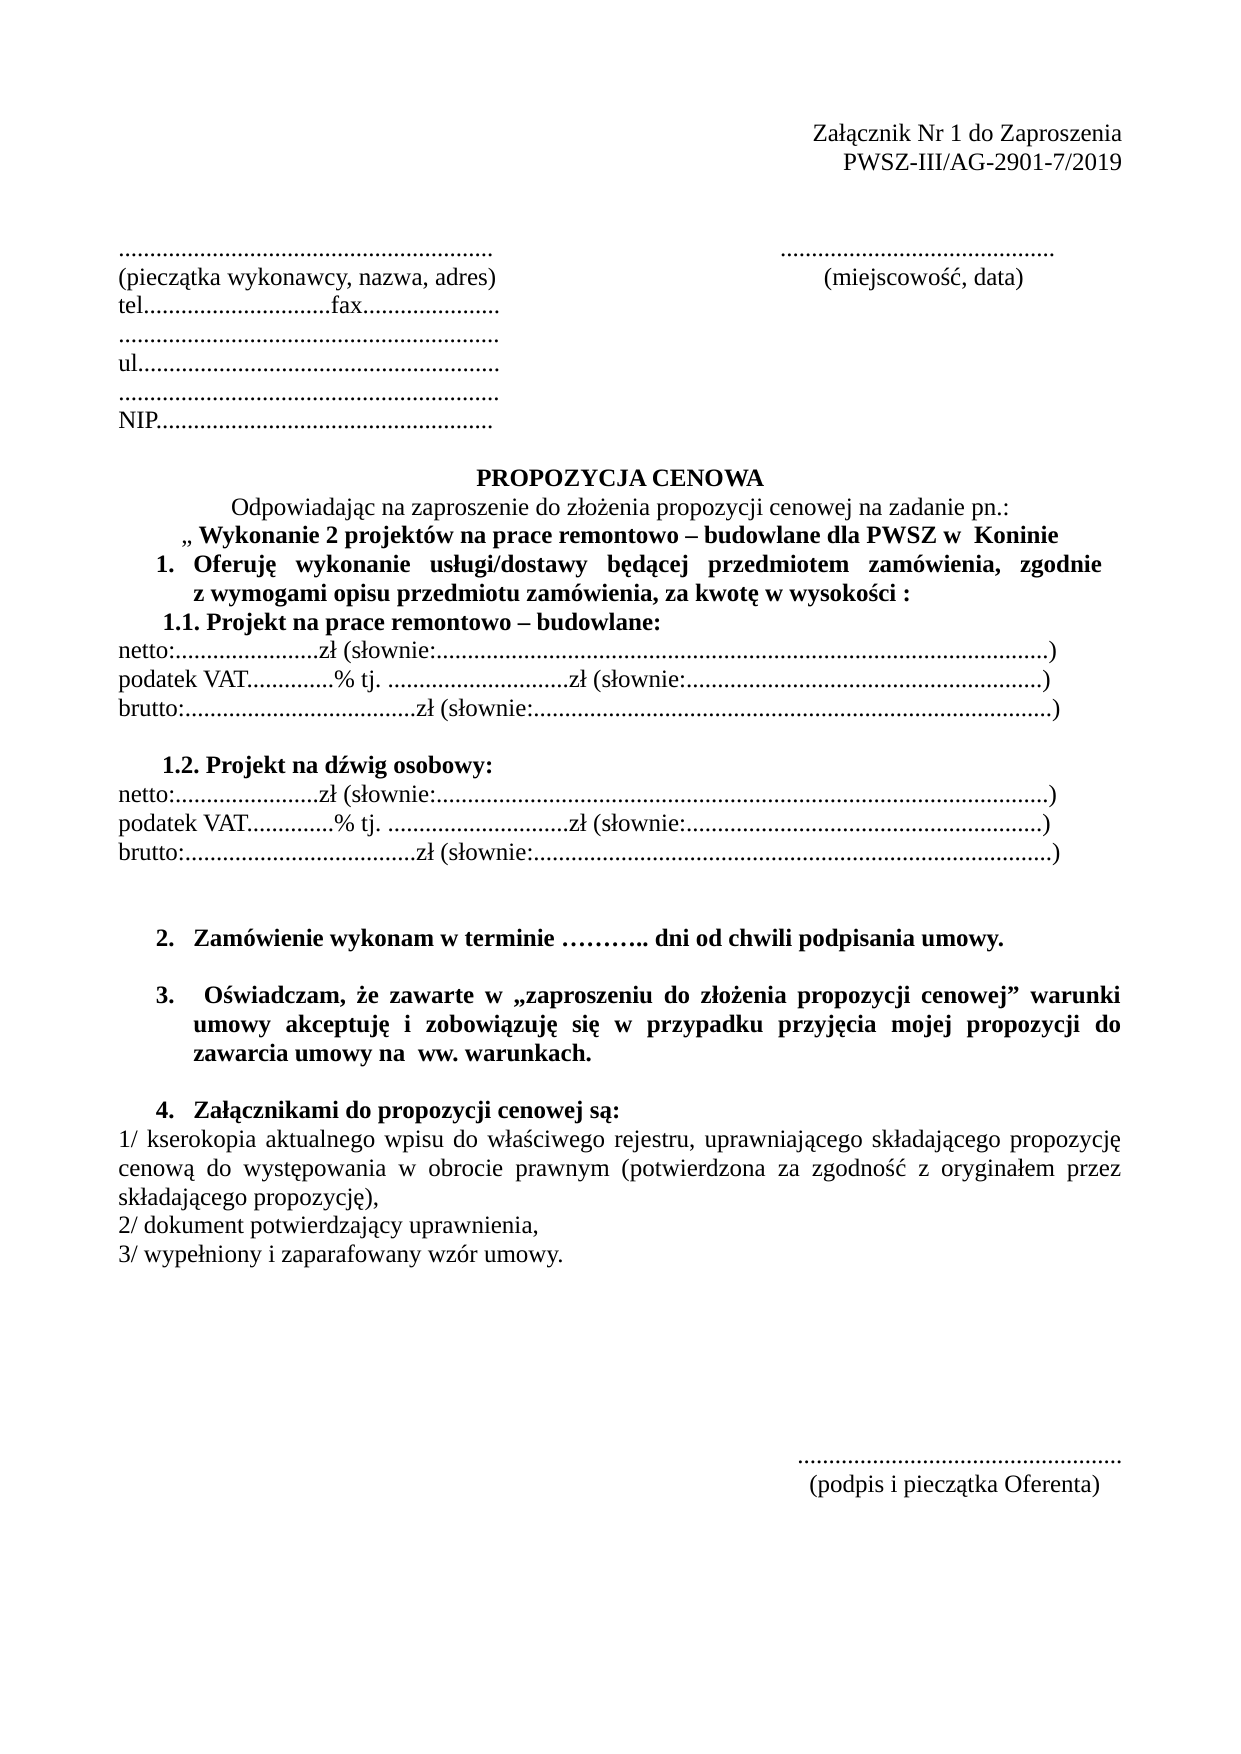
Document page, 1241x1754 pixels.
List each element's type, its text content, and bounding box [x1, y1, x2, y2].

text ............................................................. [118, 319, 1122, 348]
text ............................................................. [118, 377, 1122, 406]
list Oferuję wykonanie usługi/dostawy będącej przedmiotem zamówienia, zgodnie z wymogami opisu przedmiotu zamówienia, za kwotę w wysokości : [156, 549, 1122, 607]
list Zamówienie wykonam w terminie ……….. dni od chwili podpisania umowy. [156, 923, 1122, 952]
text .................................................... [118, 1441, 1122, 1469]
text tel..............................fax...................... [118, 291, 1122, 319]
text brutto:.....................................zł (słownie:...................................................................................) [118, 837, 1122, 866]
text netto:.......................zł (słownie:..................................................................................................) [118, 636, 1122, 664]
text NIP...................................................... [118, 406, 1122, 434]
text (pieczątka wykonawcy, nazwa, adres) (miejscowość, data) [118, 262, 1122, 291]
text 1.2. Projekt na dźwig osobowy: [118, 751, 1122, 779]
text netto:.......................zł (słownie:..................................................................................................) [118, 779, 1122, 808]
list Załącznikami do propozycji cenowej są: [156, 1096, 1122, 1124]
text 2/ dokument potwierdzający uprawnienia, [118, 1211, 1122, 1239]
text 3/ wypełniony i zaparafowany wzór umowy. [118, 1239, 1122, 1268]
text 1.1. Projekt na prace remontowo – budowlane: [162, 607, 1122, 636]
text Odpowiadając na zaproszenie do złożenia propozycji cenowej na zadanie pn.: [118, 492, 1122, 521]
subtitle PROPOZYCJA CENOWA [118, 463, 1122, 492]
text „ Wykonanie 2 projektów na prace remontowo – budowlane dla PWSZ w Koninie [118, 521, 1122, 549]
list Oświadczam, że zawarte w „zaproszeniu do złożenia propozycji cenowej” warunki umowy akceptuję i zobowiązuję się w przypadku przyjęcia mojej propozycji do zawarcia umowy na ww. warunkach. [156, 981, 1122, 1067]
text ul.......................................................... [118, 348, 1122, 377]
text podatek VAT..............% tj. .............................zł (słownie:.........................................................) [118, 664, 1122, 693]
text PWSZ-III/AG-2901-7/2019 [487, 147, 1122, 176]
text ............................................................ ............................................ [118, 233, 1122, 262]
text Załącznik Nr 1 do Zaproszenia [487, 118, 1122, 147]
text 1/ kserokopia aktualnego wpisu do właściwego rejestru, uprawniającego składającego propozycję cenową do występowania w obrocie prawnym (potwierdzona za zgodność z oryginałem przez składającego propozycję), [118, 1124, 1122, 1211]
text (podpis i pieczątka Oferenta) [118, 1469, 1122, 1498]
text brutto:.....................................zł (słownie:...................................................................................) [118, 693, 1122, 722]
text podatek VAT..............% tj. .............................zł (słownie:.........................................................) [118, 808, 1122, 837]
